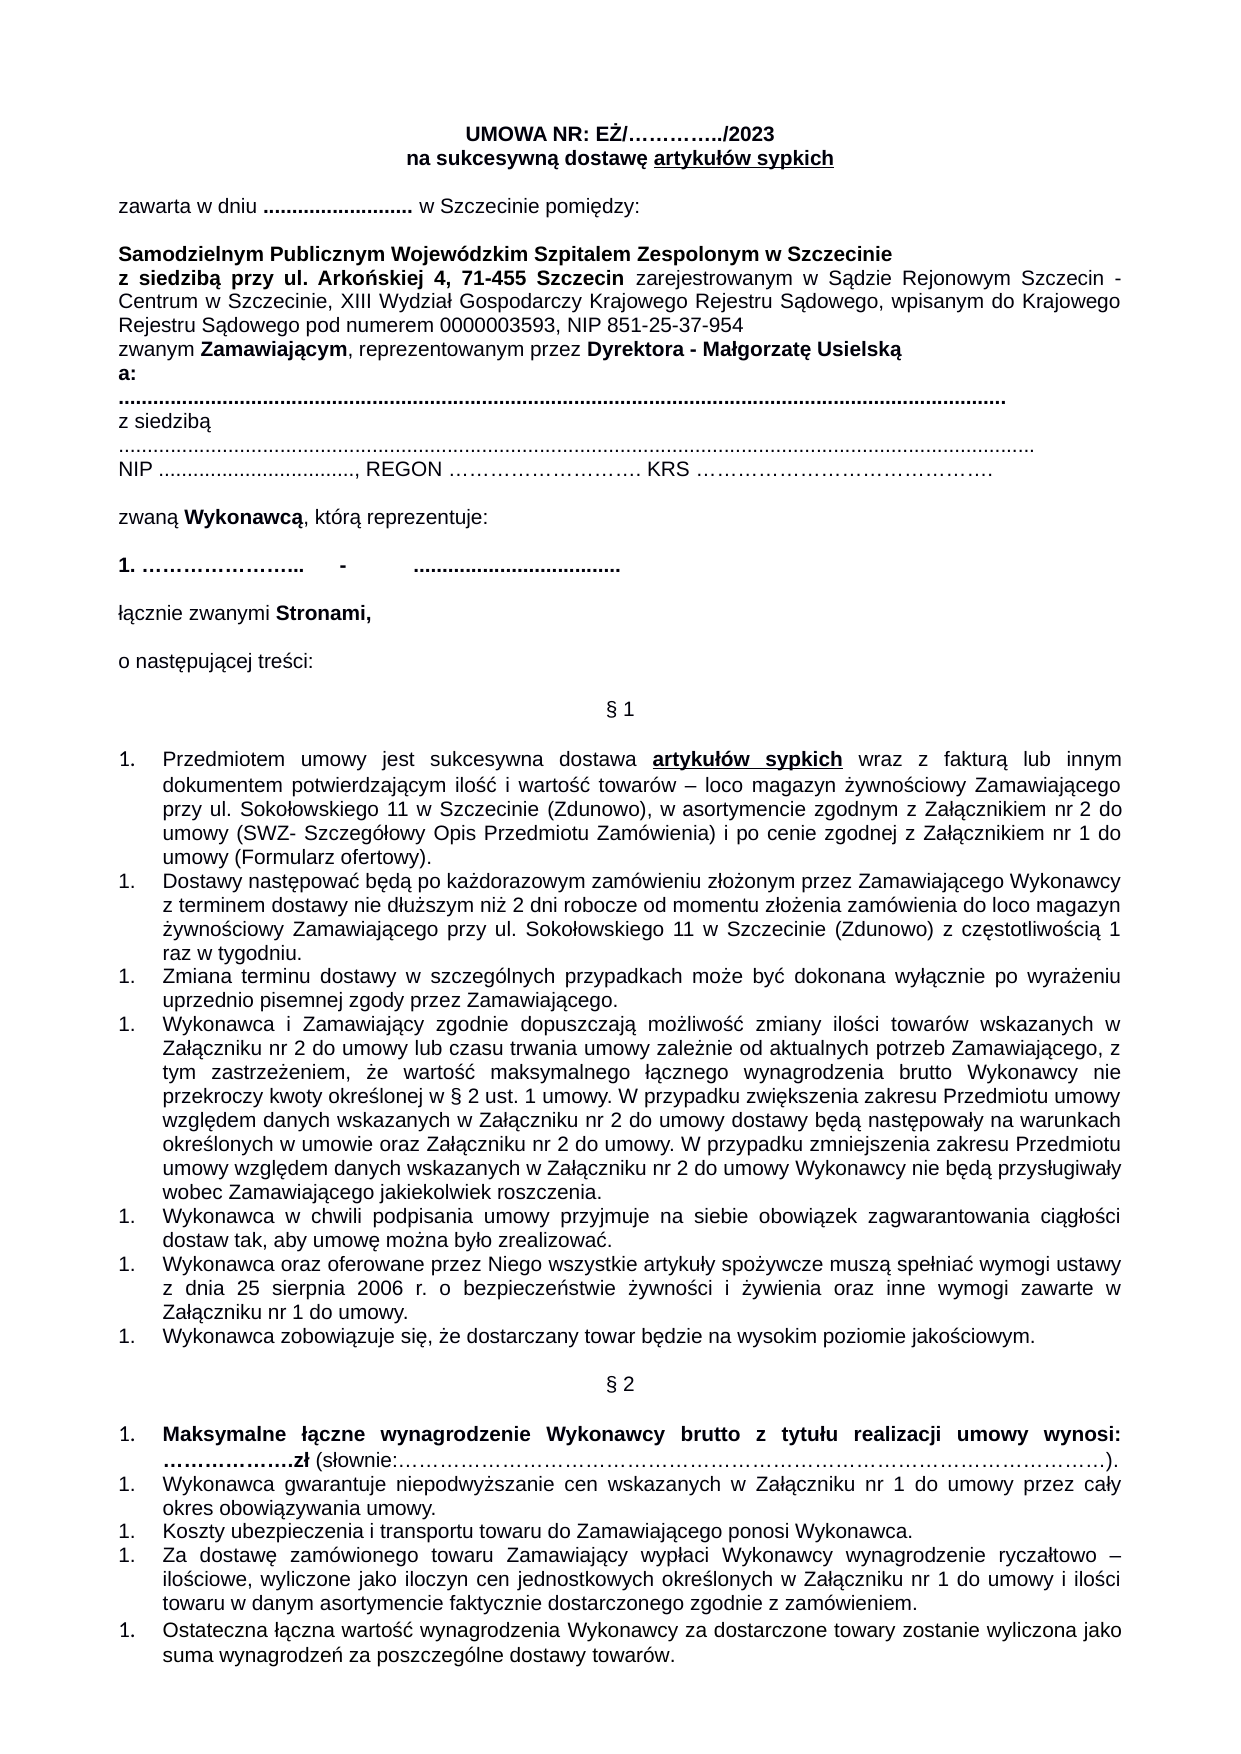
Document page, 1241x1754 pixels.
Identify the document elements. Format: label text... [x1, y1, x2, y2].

list Maksymalne łączne wynagrodzenie Wykonawcy brutto z tytułu realizacji umowy wynosi: ……………….zł (słownie:…………………………………………………………………………………………). [118, 1419, 1122, 1471]
text § 1 [118, 697, 1122, 721]
text ............................................................................................................................................................... [118, 433, 1122, 457]
text zwanym Zamawiającym, reprezentowanym przez Dyrektora - Małgorzatę Usielską [118, 337, 1122, 361]
list Dostawy następować będą po każdorazowym zamówieniu złożonym przez Zamawiającego Wykonawcy z terminem dostawy nie dłuższym niż 2 dni robocze od momentu złożenia zamówienia do loco magazyn żywnościowy Zamawiającego przy ul. Sokołowskiego 11 w Szczecinie (Zdunowo) z częstotliwością 1 raz w tygodniu. [118, 868, 1122, 964]
list Zmiana terminu dostawy w szczególnych przypadkach może być dokonana wyłącznie po wyrażeniu uprzednio pisemnej zgody przez Zamawiającego. [118, 964, 1122, 1012]
text na sukcesywną dostawę artykułów sypkich [118, 146, 1122, 169]
list Koszty ubezpieczenia i transportu towaru do Zamawiającego ponosi Wykonawca. [118, 1519, 1122, 1543]
list Wykonawca i Zamawiający zgodnie dopuszczają możliwość zmiany ilości towarów wskazanych w Załączniku nr 2 do umowy lub czasu trwania umowy zależnie od aktualnych potrzeb Zamawiającego, z tym zastrzeżeniem, że wartość maksymalnego łącznego wynagrodzenia brutto Wykonawcy nie przekroczy kwoty określonej w § 2 ust. 1 umowy. W przypadku zwiększenia zakresu Przedmiotu umowy względem danych wskazanych w Załączniku nr 2 do umowy dostawy będą następowały na warunkach określonych w umowie oraz Załączniku nr 2 do umowy. W przypadku zmniejszenia zakresu Przedmiotu umowy względem danych wskazanych w Załączniku nr 2 do umowy Wykonawcy nie będą przysługiwały wobec Zamawiającego jakiekolwiek roszczenia. [118, 1012, 1122, 1204]
text .......................................................................................................................................................... [118, 385, 1122, 409]
text UMOWA NR: EŻ/…………../2023 [118, 122, 1122, 146]
list Ostateczna łączna wartość wynagrodzenia Wykonawcy za dostarczone towary zostanie wyliczona jako suma wynagrodzeń za poszczególne dostawy towarów. [118, 1615, 1122, 1667]
list Wykonawca zobowiązuje się, że dostarczany towar będzie na wysokim poziomie jakościowym. [118, 1324, 1122, 1348]
text łącznie zwanymi Stronami, [118, 601, 1122, 625]
text a: [118, 361, 1122, 385]
text zawarta w dniu .......................... w Szczecinie pomiędzy: [118, 193, 1122, 217]
text z siedzibą [118, 409, 1122, 433]
list Za dostawę zamówionego towaru Zamawiający wypłaci Wykonawcy wynagrodzenie ryczałtowo – ilościowe, wyliczone jako iloczyn cen jednostkowych określonych w Załączniku nr 1 do umowy i ilości towaru w danym asortymencie faktycznie dostarczonego zgodnie z zamówieniem. [118, 1543, 1122, 1615]
text o następującej treści: [118, 649, 1122, 673]
text § 2 [118, 1372, 1122, 1396]
text Samodzielnym Publicznym Wojewódzkim Szpitalem Zespolonym w Szczecinie [118, 241, 1122, 265]
text z siedzibą przy ul. Arkońskiej 4, 71-455 Szczecin zarejestrowanym w Sądzie Rejonowym Szczecin - Centrum w Szczecinie, XIII Wydział Gospodarczy Krajowego Rejestru Sądowego, wpisanym do Krajowego Rejestru Sądowego pod numerem 0000003593, NIP 851-25-37-954 [118, 265, 1122, 337]
list Wykonawca oraz oferowane przez Niego wszystkie artykuły spożywcze muszą spełniać wymogi ustawy z dnia 25 sierpnia 2006 r. o bezpieczeństwie żywności i żywienia oraz inne wymogi zawarte w Załączniku nr 1 do umowy. [118, 1252, 1122, 1324]
list Przedmiotem umowy jest sukcesywna dostawa artykułów sypkich wraz z fakturą lub innym dokumentem potwierdzającym ilość i wartość towarów – loco magazyn żywnościowy Zamawiającego przy ul. Sokołowskiego 11 w Szczecinie (Zdunowo), w asortymencie zgodnym z Załącznikiem nr 2 do umowy (SWZ- Szczegółowy Opis Przedmiotu Zamówienia) i po cenie zgodnej z Załącznikiem nr 1 do umowy (Formularz ofertowy). [118, 744, 1122, 868]
list Wykonawca gwarantuje niepodwyższanie cen wskazanych w Załączniku nr 1 do umowy przez cały okres obowiązywania umowy. [118, 1471, 1122, 1519]
text NIP .................................., REGON ………………………. KRS ……………………………………. [118, 457, 1122, 481]
list Wykonawca w chwili podpisania umowy przyjmuje na siebie obowiązek zagwarantowania ciągłości dostaw tak, aby umowę można było zrealizować. [118, 1204, 1122, 1252]
text 1. …………………... - .................................... [118, 553, 1122, 577]
text zwaną Wykonawcą, którą reprezentuje: [118, 505, 1122, 529]
